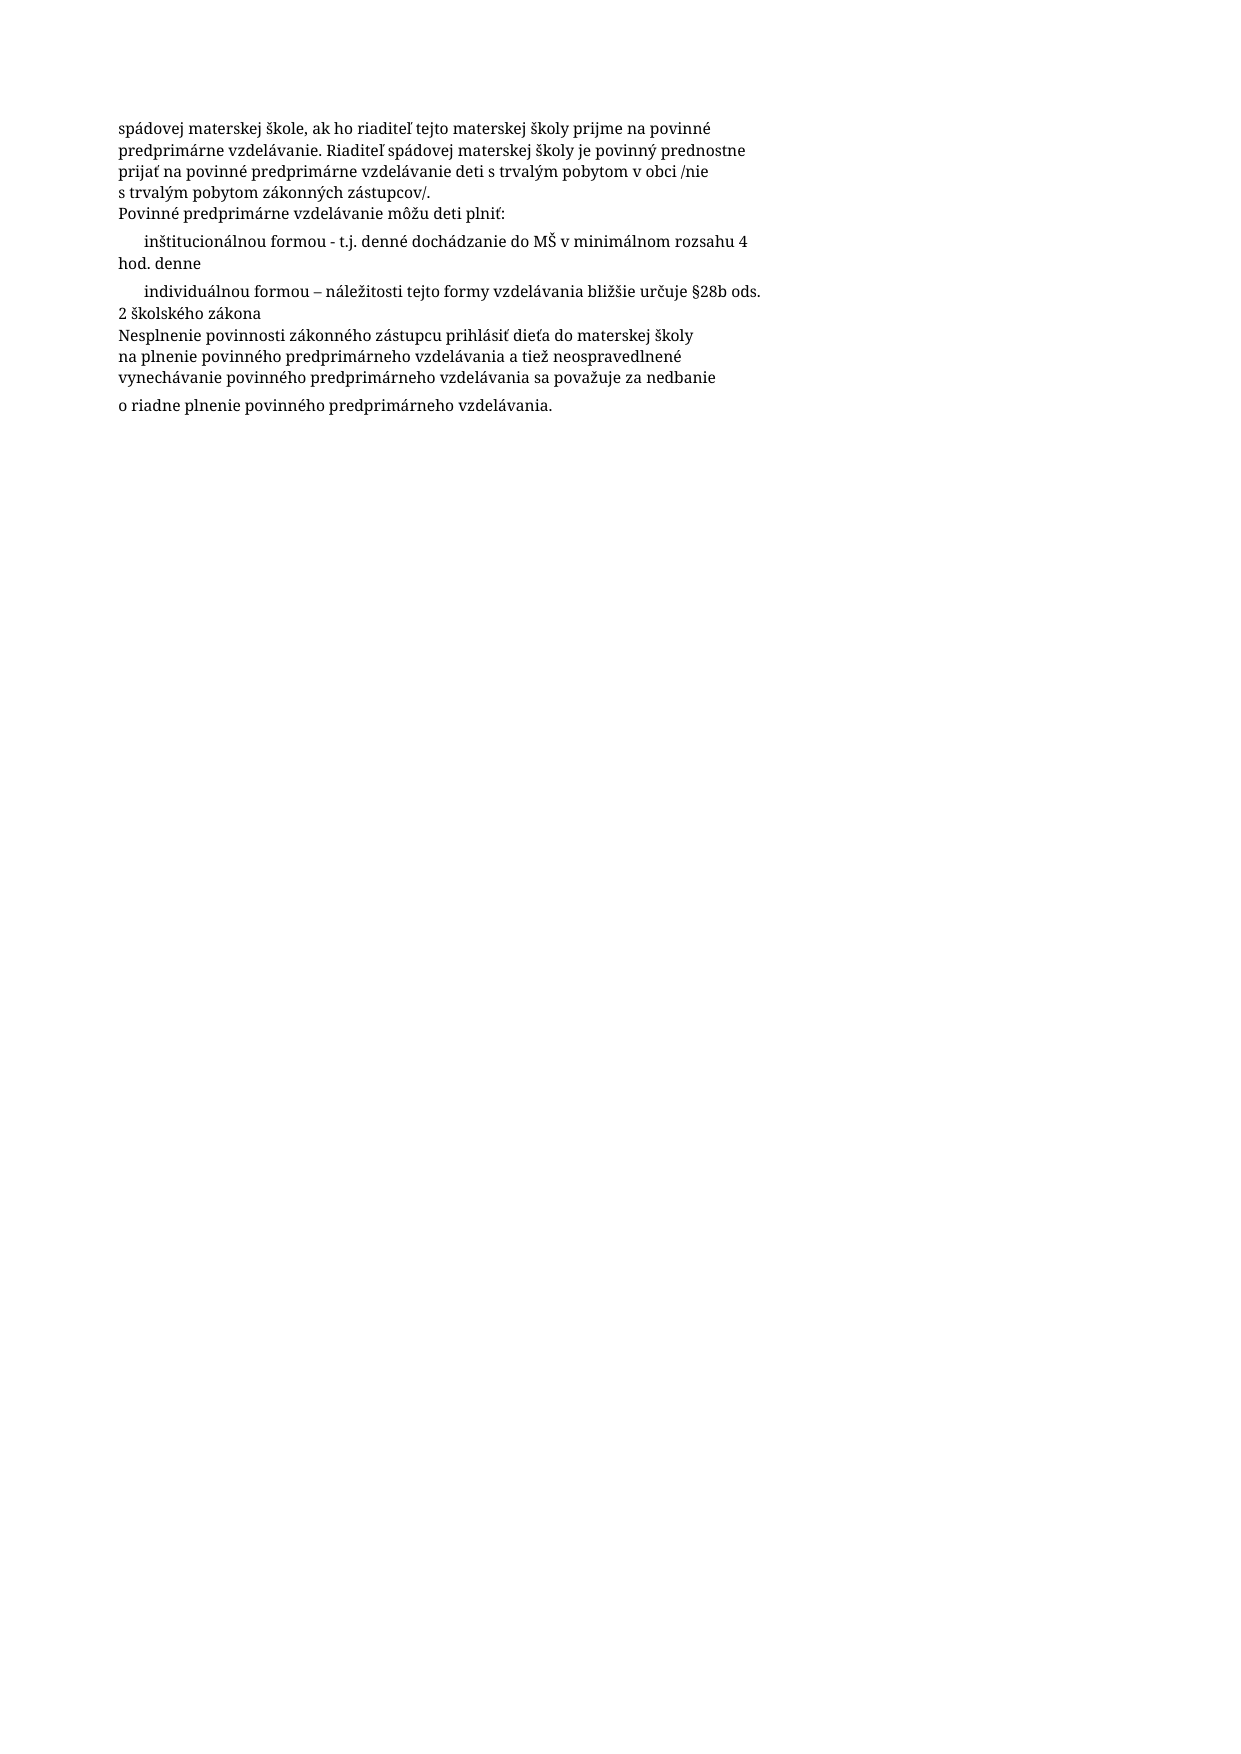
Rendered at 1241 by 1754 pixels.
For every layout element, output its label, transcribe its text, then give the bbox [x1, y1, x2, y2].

text spádovej materskej škole, ak ho riaditeľ tejto materskej školy prijme na povinné predprimárne vzdelávanie. Riaditeľ spádovej materskej školy je povinný prednostne prijať na povinné predprimárne vzdelávanie deti s trvalým pobytom v obci /nie s trvalým pobytom zákonných zástupcov/. Povinné predprimárne vzdelávanie môžu deti plniť:  inštitucionálnou formou - t.j. denné dochádzanie do MŠ v minimálnom rozsahu 4 hod. denne  individuálnou formou – náležitosti tejto formy vzdelávania bližšie určuje §28b ods. 2 školského zákona Nesplnenie povinnosti zákonného zástupcu prihlásiť dieťa do materskej školy na plnenie povinného predprimárneho vzdelávania a tiež neospravedlnené vynechávanie povinného predprimárneho vzdelávania sa považuje za nedbanie o riadne plnenie povinného predprimárneho vzdelávania. [118, 118, 1122, 417]
